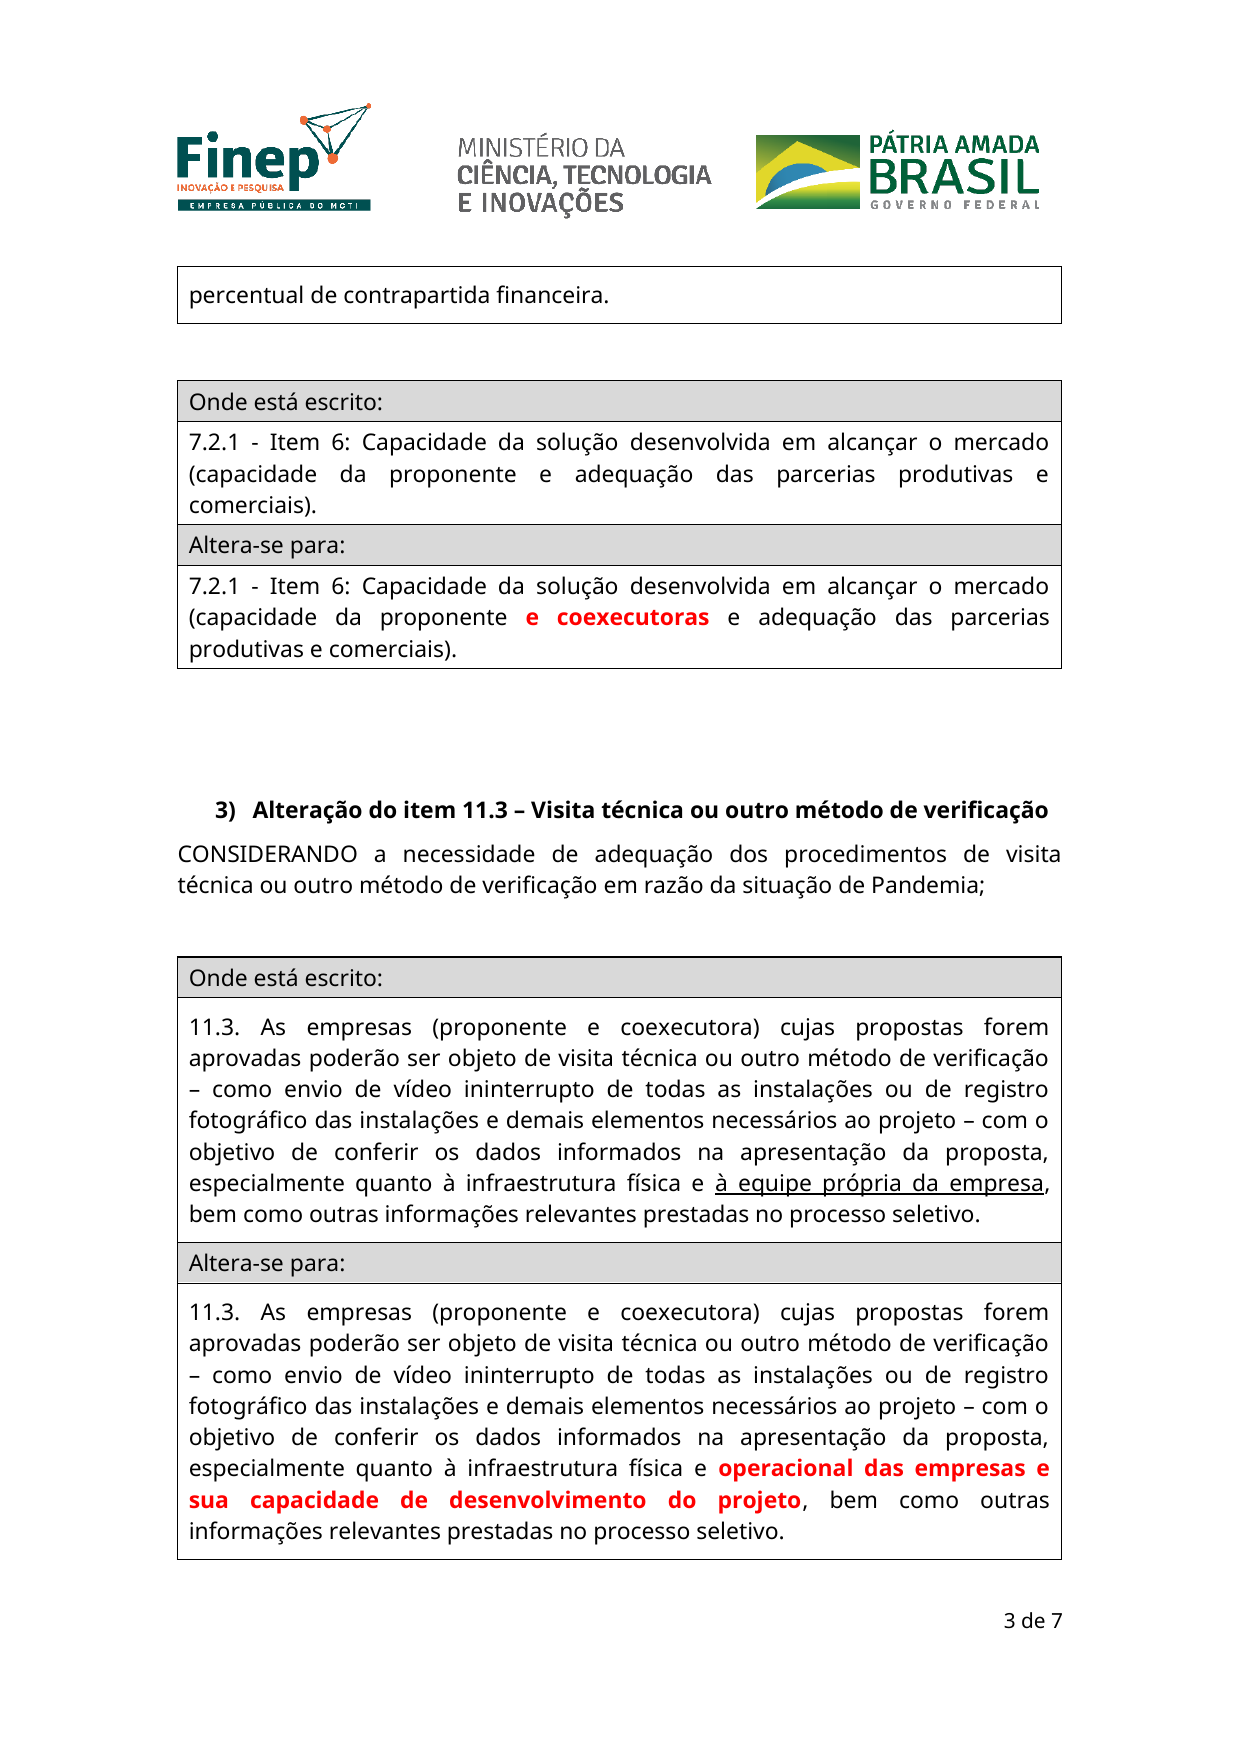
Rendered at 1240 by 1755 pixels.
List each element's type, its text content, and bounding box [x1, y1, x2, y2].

table_cell Altera-se para: [178, 1243, 1061, 1282]
table_cell percentual de contrapartida financeira. [178, 267, 1061, 323]
list Alteração do item 11.3 – Visita técnica ou outro método de verificação [215, 794, 1062, 825]
table_cell 7.2.1 - Item 6: Capacidade da solução desenvolvida em alcançar o mercado (capacidade da proponente e coexecutoras e adequação das parcerias produtivas e comerciais). [178, 566, 1061, 668]
table_header Onde está escrito: [178, 958, 1061, 997]
table_cell 11.3. As empresas (proponente e coexecutora) cujas propostas forem aprovadas poderão ser objeto de visita técnica ou outro método de verificação – como envio de vídeo ininterrupto de todas as instalações ou de registro fotográfico das instalações e demais elementos necessários ao projeto – com o objetivo de conferir os dados informados na apresentação da proposta, especialmente quanto à infraestrutura física e operacional das empresas e sua capacidade de desenvolvimento do projeto, bem como outras informações relevantes prestadas no processo seletivo. [178, 1284, 1061, 1558]
table_cell 7.2.1 - Item 6: Capacidade da solução desenvolvida em alcançar o mercado (capacidade da proponente e adequação das parcerias produtivas e comerciais). [178, 422, 1061, 524]
table_header Onde está escrito: [178, 381, 1061, 421]
table_cell Altera-se para: [178, 525, 1061, 565]
table_cell 11.3. As empresas (proponente e coexecutora) cujas propostas forem aprovadas poderão ser objeto de visita técnica ou outro método de verificação – como envio de vídeo ininterrupto de todas as instalações ou de registro fotográfico das instalações e demais elementos necessários ao projeto – com o objetivo de conferir os dados informados na apresentação da proposta, especialmente quanto à infraestrutura física e à equipe própria da empresa, bem como outras informações relevantes prestadas no processo seletivo. [178, 998, 1061, 1242]
text CONSIDERANDO a necessidade de adequação dos procedimentos de visita técnica ou outro método de verificação em razão da situação de Pandemia; [177, 838, 1062, 900]
